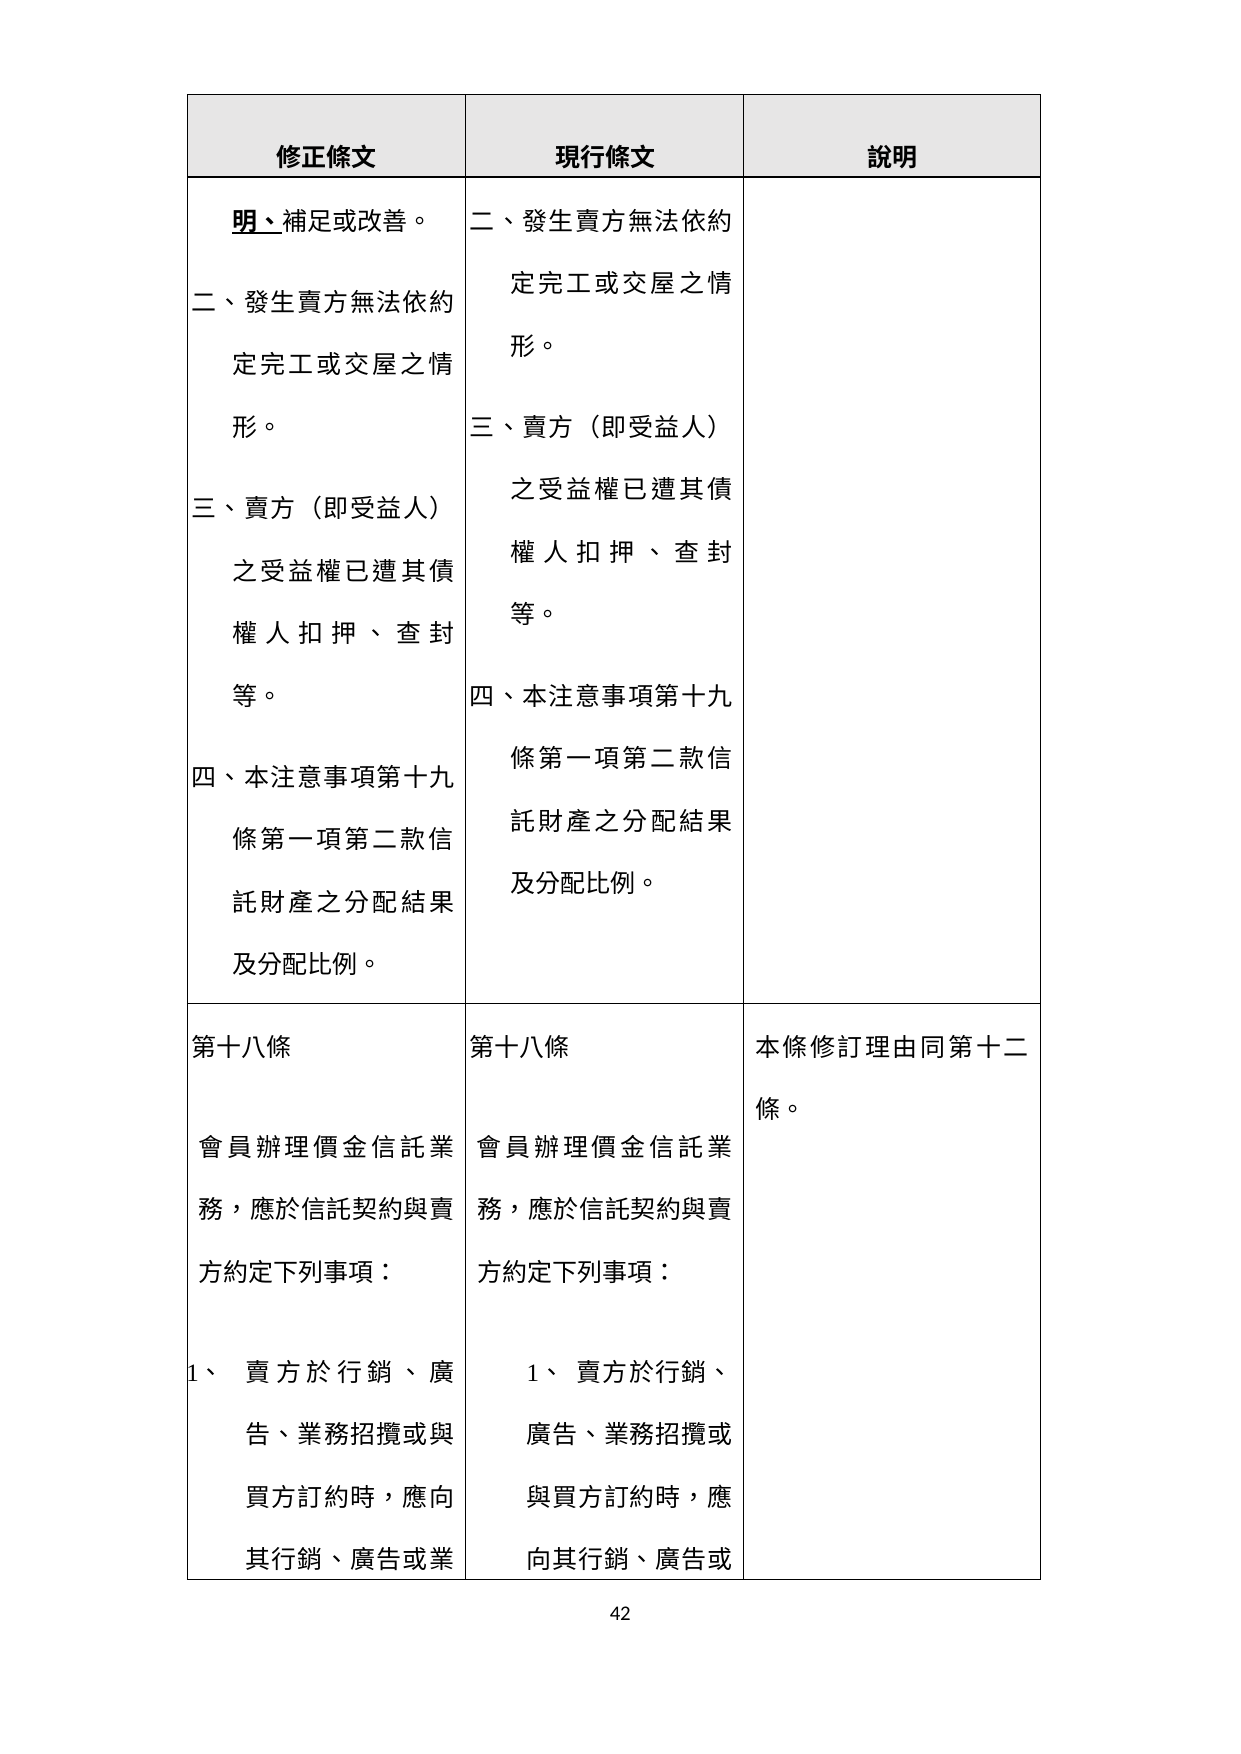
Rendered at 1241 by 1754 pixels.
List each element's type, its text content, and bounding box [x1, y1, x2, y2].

table_header 修正條文 [188, 95, 465, 176]
table_cell 明、補足或改善。 二、發生賣方無法依約定完工或交屋之情形。 三、賣方（即受益人）之受益權已遭其債權人扣押、查封等。 四、本注意事項第十九條第一項第二款信託財產之分配結果及分配比例。 [188, 178, 465, 1002]
table_header 說明 [744, 95, 1040, 176]
table_cell [744, 178, 1040, 1002]
table_cell 本條修訂理由同第十二條。 [744, 1004, 1040, 1578]
table_cell 第十八條 會員辦理價金信託業務，應於信託契約與賣方約定下列事項： 賣方於行銷、廣告、業務招攬或與買方訂約時，應向其行銷、廣告或 [466, 1004, 743, 1578]
table_cell 第十八條 會員辦理價金信託業務，應於信託契約與賣方約定下列事項： 賣方於行銷、廣告、業務招攬或與買方訂約時，應向其行銷、廣告或業務招攬之對象或買方明確告知，本信託之受益人為賣方而非買方，賣方並不得使買方誤認會員係為買方受託管理信託財產。 賣方應提供買賣契約之範本或影本以供會員將該契約範本或影本留底備查，並檢視該契約是否載明本注意事項所列之應記載事項。 發生賣方無法依約定完工或交屋之情形，如需召開受益權人會議時，其受益權人會議之召集事由、召集程序、議決方法、表決權之計算及其他應遵循事項，且約明其效力及於買方；並應要求賣方與買方所簽之買賣契約亦同時明訂之。 賣方應提供信託契約影本予買方。 依本注意事項第八條有關賣方定期提供經會員認可之第三人查核及至少每年提供經會計師查核簽認報告之相關事項。 賣方應於買賣契約或其附件記載下列事項，並告知買方： （一）價金信託之信託目的係在確保買方所繳價金之專款專用，不具有「完工保證」或「價金返還保證」等之功能。買方就買賣契約之任何請求，應由賣方負最終履約責任。 （二）為保障買方權益及配合會員建置查詢網頁，賣方應徵取買方之書面同意將其個人資料及買賣契約資料提供予會員，並同意於信託契約相關之特定目的範圍內，得為蒐集、處理、利用及揭露。但除法令、本注意事項規定或信託契約約定應予公開或揭露者外，會員應負保密之責任。 （三）買方所繳價金，除直接匯(存)入信託專戶者外，賣方至遲應於收訖該筆價金之次一營業日交付信託。但不論前述任一方式，其信託關係僅存在於會員與賣方，並非存在於會員與買方，買方所繳價金於賣方交付信託後方為信託財產，未存入信託專戶之價金非屬信託財產，不受本價金信託之保障，就未存入信託專戶之價金所生之相關爭議應由買賣雙方自行協商。買方應每次繳款後自行於查詢網頁查詢其所繳價金交付信託之明細及相關資訊，以確認其所繳價金是否已確實交付信託。查詢網址為：[ ]，查詢途徑為：[ ]。買方對該網頁之資訊如有任何疑問，應逕洽賣方或受託機構處理 （四）為確保買方權益，買方如發現下列情形應經由查詢網頁提供之通知管道及方式通知受託機構： 賣方有違反預售屋履約擔保機制相關之規定。 依查詢網頁所揭露買方所繳價金及預售屋交易之資訊，與買方得悉之實際資訊不符者。 （五）賣方與會員所訂價金信託契約之受益權金額會隨信託財產交付工程款、繳納各項稅費等工程所需費用而逐漸減少。 （六）賣方無法依約定完工或交屋時，買方對於可供分配信託財產之請求將因稅費、法定抵押權及抵押權等各項優先權利而受影響；買方就其未受償部分，應依買賣契約之約定向賣方請求。 [188, 1004, 465, 1578]
table_cell 二、發生賣方無法依約定完工或交屋之情形。 三、賣方（即受益人）之受益權已遭其債權人扣押、查封等。 四、本注意事項第十九條第一項第二款信託財產之分配結果及分配比例。 [466, 178, 743, 1002]
table_header 現行條文 [466, 95, 743, 176]
